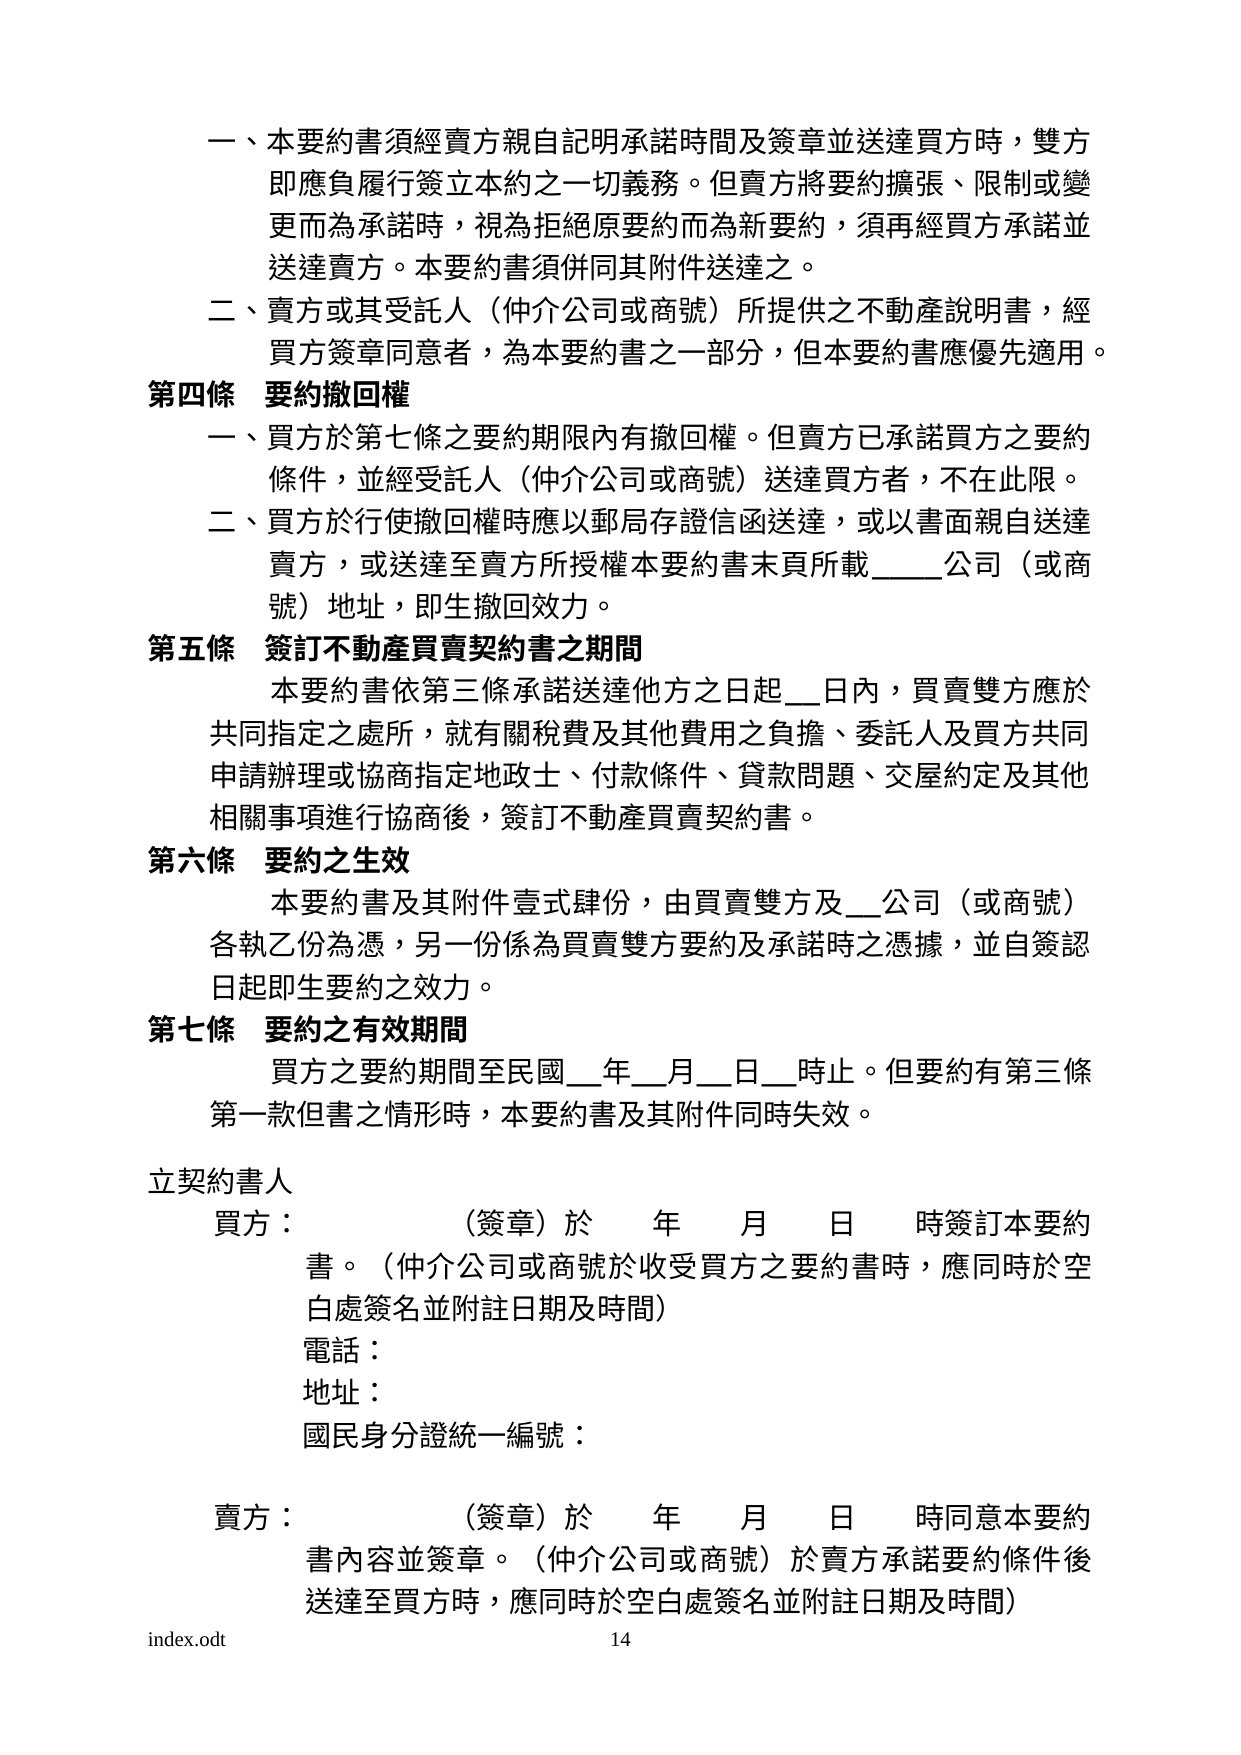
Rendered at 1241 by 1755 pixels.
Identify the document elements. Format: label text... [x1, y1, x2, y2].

text 電話： [148, 1328, 1093, 1370]
text 本要約書及其附件壹式肆份，由買賣雙方及__公司（或商號）各執乙份為憑，另一份係為買賣雙方要約及承諾時之憑據，並自簽認日起即生要約之效力。 [209, 879, 1093, 1007]
text 第六條 要約之生效 [148, 837, 1093, 879]
text 第四條 要約撤回權 [148, 372, 1093, 414]
text 二、賣方或其受託人（仲介公司或商號）所提供之不動產說明書，經買方簽章同意者，為本要約書之一部分，但本要約書應優先適用。 [207, 287, 1093, 372]
text 第七條 要約之有效期間 [148, 1007, 1093, 1049]
text 一、買方於第七條之要約期限內有撤回權。但賣方已承諾買方之要約條件，並經受託人（仲介公司或商號）送達買方者，不在此限。 [207, 414, 1093, 499]
text 一、本要約書須經賣方親自記明承諾時間及簽章並送達買方時，雙方即應負履行簽立本約之一切義務。但賣方將要約擴張、限制或變更而為承諾時，視為拒絕原要約而為新要約，須再經買方承諾並送達賣方。本要約書須併同其附件送達之。 [207, 118, 1093, 287]
text 買方： （簽章）於 年 月 日 時簽訂本要約書。（仲介公司或商號於收受買方之要約書時，應同時於空白處簽名並附註日期及時間） [213, 1201, 1093, 1328]
text 立契約書人 [148, 1158, 1093, 1201]
text 二、買方於行使撤回權時應以郵局存證信函送達，或以書面親自送達賣方，或送達至賣方所授權本要約書末頁所載____公司（或商號）地址，即生撤回效力。 [207, 499, 1093, 626]
text 國民身分證統一編號： [148, 1412, 1093, 1454]
text 地址： [148, 1370, 1093, 1412]
text 第五條 簽訂不動產買賣契約書之期間 [148, 626, 1093, 668]
text 本要約書依第三條承諾送達他方之日起__日內，買賣雙方應於共同指定之處所，就有關稅費及其他費用之負擔、委託人及買方共同申請辦理或協商指定地政士、付款條件、貸款問題、交屋約定及其他相關事項進行協商後，簽訂不動產買賣契約書。 [209, 668, 1093, 837]
text 賣方： （簽章）於 年 月 日 時同意本要約書內容並簽章。（仲介公司或商號）於賣方承諾要約條件後送達至買方時，應同時於空白處簽名並附註日期及時間） [213, 1494, 1093, 1621]
text 買方之要約期間至民國__年__月__日__時止。但要約有第三條第一款但書之情形時，本要約書及其附件同時失效。 [209, 1049, 1093, 1133]
